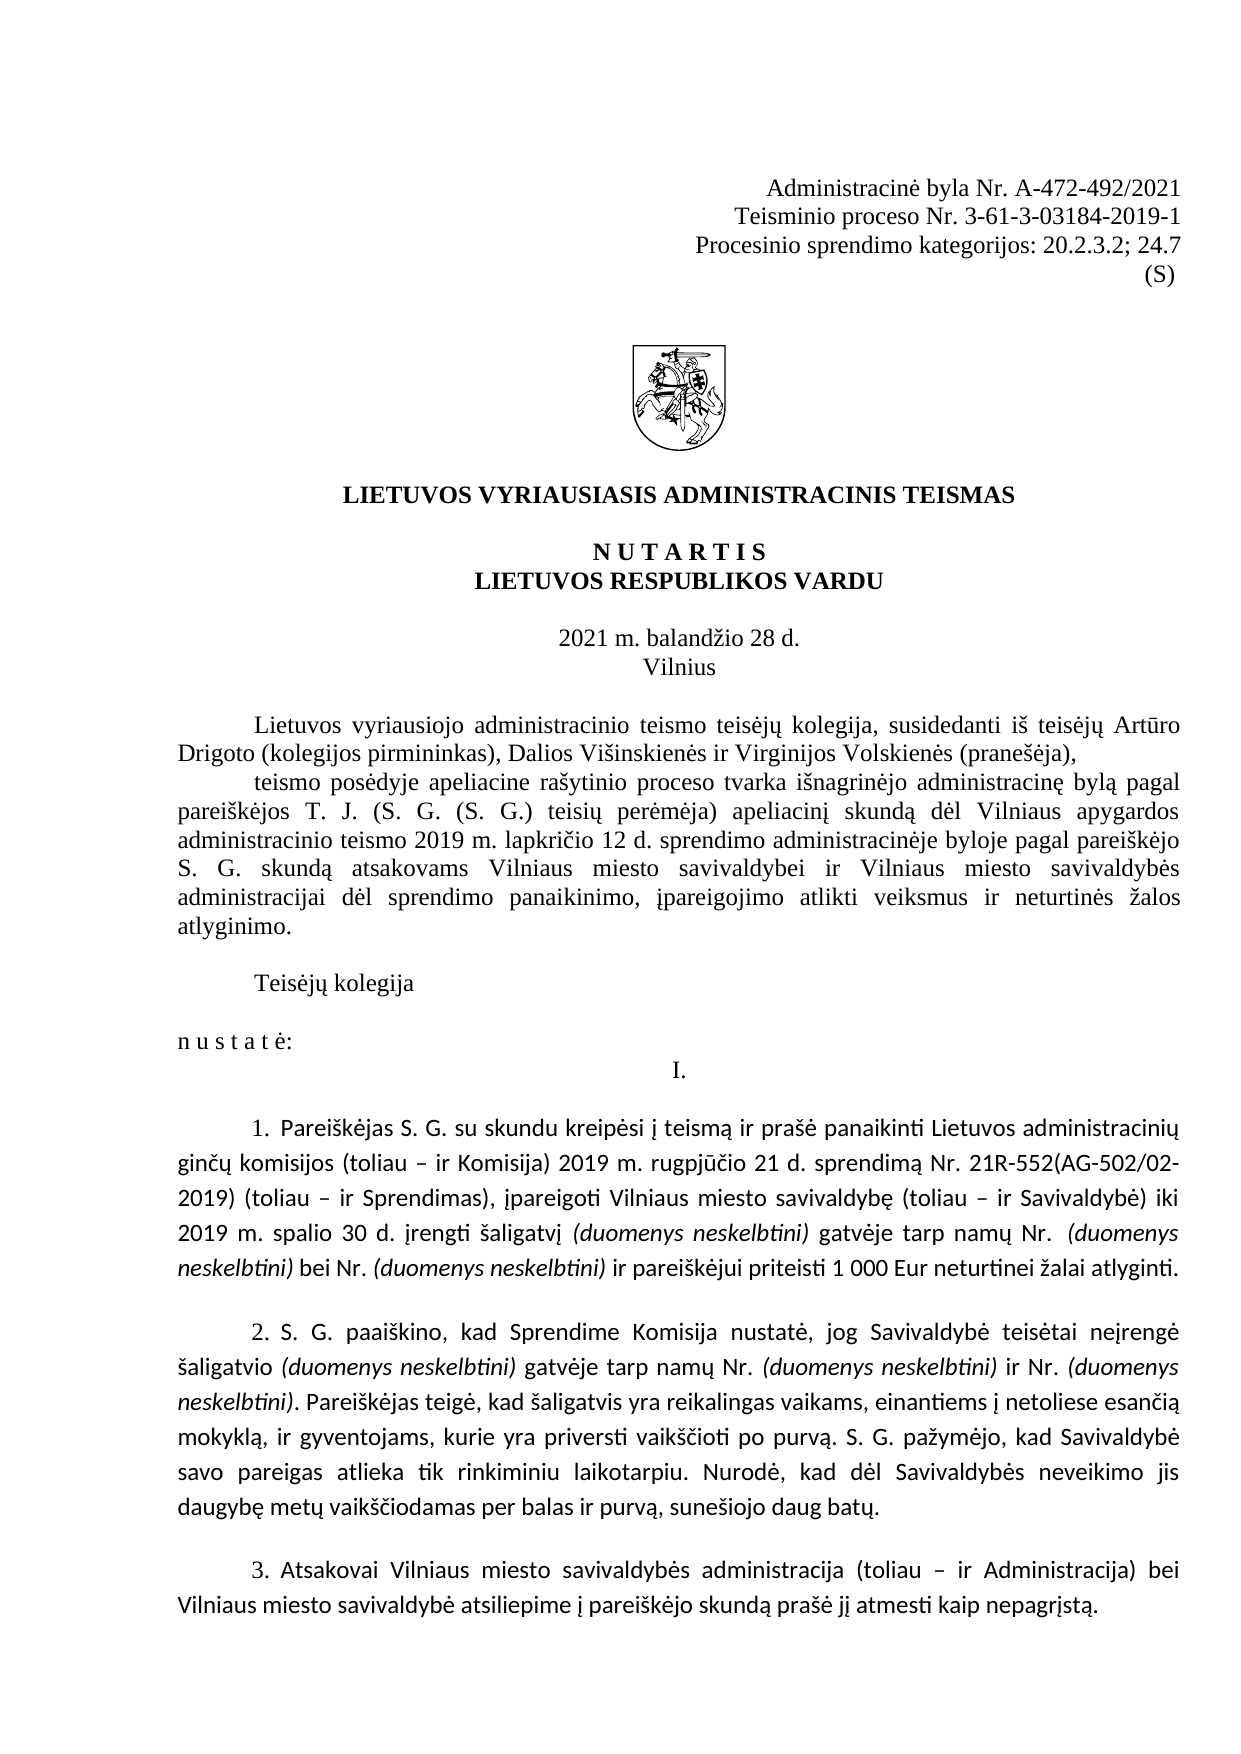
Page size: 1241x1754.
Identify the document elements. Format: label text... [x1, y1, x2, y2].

text Teisminio proceso Nr. 3-61-3-03184-2019-1 [177, 201, 1181, 230]
text LIETUVOS RESPUBLIKOS VARDU [177, 566, 1181, 595]
text Lietuvos vyriausiojo administracinio teismo teisėjų kolegija, susidedanti iš teisėjų Artūro Drigoto (kolegijos pirmininkas), Dalios Višinskienės ir Virginijos Volskienės (pranešėja), [177, 710, 1181, 767]
text 1. Pareiškėjas S. G. su skundu kreipėsi į teismą ir prašė panaikinti Lietuvos administracinių ginčų komisijos (toliau – ir Komisija) 2019 m. rugpjūčio 21 d. sprendimą Nr. 21R-552(AG-502/02-2019) (toliau – ir Sprendimas), įpareigoti Vilniaus miesto savivaldybę (toliau – ir Savivaldybė) iki 2019 m. spalio 30 d. įrengti šaligatvį (duomenys neskelbtini) gatvėje tarp namų Nr. (duomenys neskelbtini) bei Nr. (duomenys neskelbtini) ir pareiškėjui priteisti 1 000 Eur neturtinei žalai atlyginti. [177, 1112, 1181, 1283]
text 2021 m. balandžio 28 d. [177, 623, 1181, 652]
text Vilnius [177, 652, 1181, 681]
text Teisėjų kolegija [177, 968, 1181, 997]
text 2. S. G. paaiškino, kad Sprendime Komisija nustatė, jog Savivaldybė teisėtai neįrengė šaligatvio (duomenys neskelbtini) gatvėje tarp namų Nr. (duomenys neskelbtini) ir Nr. (duomenys neskelbtini). Pareiškėjas teigė, kad šaligatvis yra reikalingas vaikams, einantiems į netoliese esančią mokyklą, ir gyventojams, kurie yra priversti vaikščioti po purvą. S. G. pažymėjo, kad Savivaldybė savo pareigas atlieka tik rinkiminiu laikotarpiu. Nurodė, kad dėl Savivaldybės neveikimo jis daugybę metų vaikščiodamas per balas ir purvą, sunešiojo daug batų. [177, 1316, 1181, 1521]
text N U T A R T I S [177, 537, 1181, 566]
text Administracinė byla Nr. A-472-492/2021 [177, 173, 1181, 201]
text LIETUVOS VYRIAUSIASIS ADMINISTRACINIS TEISMAS [177, 480, 1181, 508]
text I. [177, 1055, 1181, 1083]
text 3. Atsakovai Vilniaus miesto savivaldybės administracija (toliau – ir Administracija) bei Vilniaus miesto savivaldybė atsiliepime į pareiškėjo skundą prašė jį atmesti kaip nepagrįstą. [177, 1555, 1181, 1620]
text (S) [177, 259, 1181, 288]
text teismo posėdyje apeliacine rašytinio proceso tvarka išnagrinėjo administracinę bylą pagal pareiškėjos T. J. (S. G. (S. G.) teisių perėmėja) apeliacinį skundą dėl Vilniaus apygardos administracinio teismo 2019 m. lapkričio 12 d. sprendimo administracinėje byloje pagal pareiškėjo S. G. skundą atsakovams Vilniaus miesto savivaldybei ir Vilniaus miesto savivaldybės administracijai dėl sprendimo panaikinimo, įpareigojimo atlikti veiksmus ir neturtinės žalos atlyginimo. [177, 767, 1181, 940]
text Procesinio sprendimo kategorijos: 20.2.3.2; 24.7 [447, 230, 1181, 259]
text n u s t a t ė: [177, 1026, 1181, 1055]
